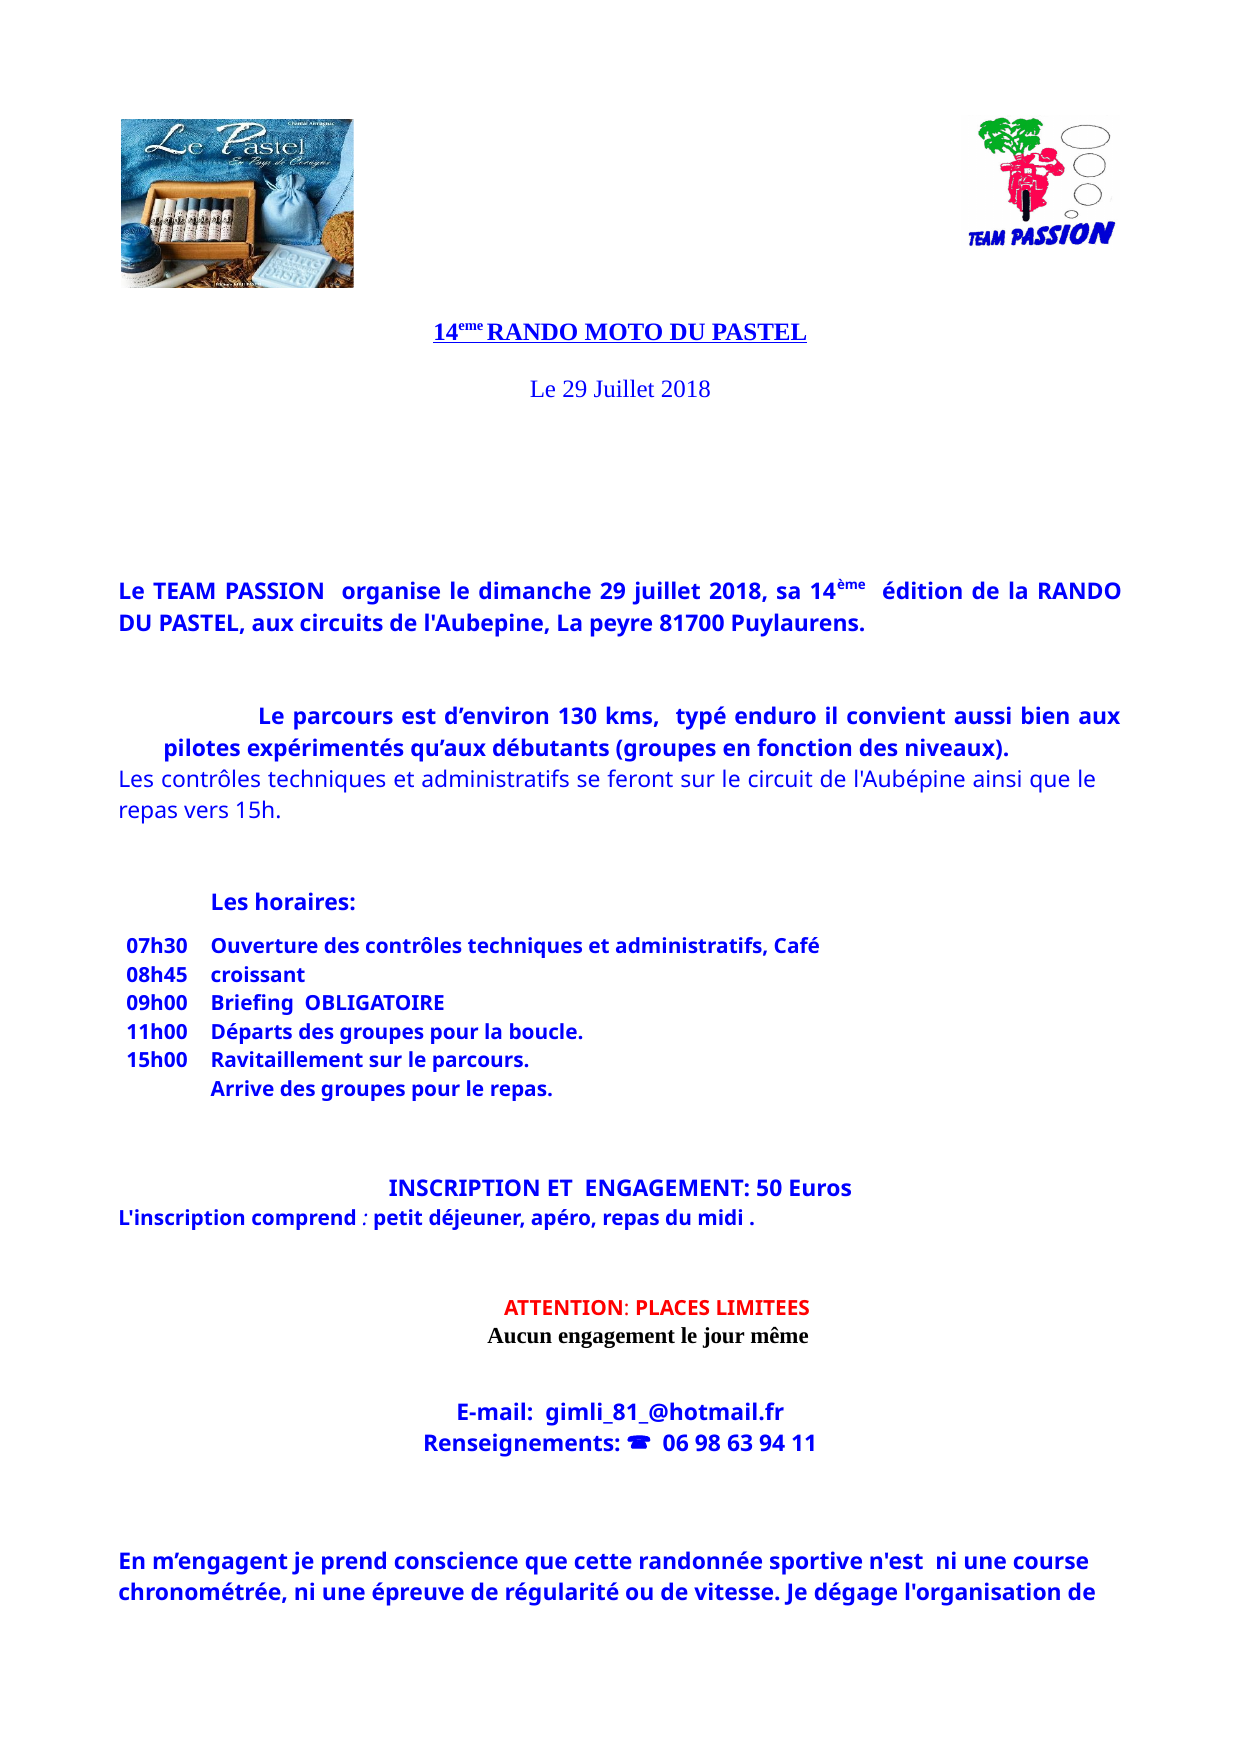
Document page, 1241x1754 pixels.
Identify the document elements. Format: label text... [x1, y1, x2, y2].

text Les contrôles techniques et administratifs se feront sur le circuit de l'Aubépine ainsi que le repas vers 15h. [118, 763, 1098, 825]
text Le TEAM PASSION organise le dimanche 29 juillet 2018, sa 14ème édition de la RANDO DU PASTEL, aux circuits de l'Aubepine, La peyre 81700 Puylaurens. [118, 575, 1122, 638]
subtitle Aucun engagement le jour même [118, 1322, 1122, 1348]
text E-mail: gimli_81_@hotmail.fr [118, 1396, 1122, 1427]
table_header Les horaires: Ouverture des contrôles techniques et administratifs, Café croissant Briefing OBLIGATOIRE Départs des groupes pour la boucle. Ravitaillement sur le parcours. Arrive des groupes pour le repas. [203, 869, 915, 1131]
table_header 07h30 08h45 09h00 11h00 15h00 [111, 869, 203, 1131]
text ATTENTION: PLACES LIMITEES [192, 1293, 1122, 1322]
text 14eme RANDO MOTO DU PASTEL [118, 317, 1122, 345]
text L'inscription comprend : petit déjeuner, apéro, repas du midi . [118, 1203, 1122, 1232]
picture [960, 115, 1120, 250]
text Le 29 Juillet 2018 [118, 374, 1122, 403]
text Inscription et engagement: 50 euros [118, 1172, 1122, 1203]
picture [121, 119, 354, 288]
text Renseignements: ( 06 98 63 94 11 [118, 1427, 1122, 1459]
table_header [915, 869, 932, 1131]
text En m’engagent je prend conscience que cette randonnée sportive n'est ni une course chronométrée, ni une épreuve de régularité ou de vitesse. Je dégage l'organisation de [118, 1545, 1098, 1607]
subtitle Le parcours est d’environ 130 kms, typé enduro il convient aussi bien aux pilotes expérimentés qu’aux débutants (groupes en fonction des niveaux). [118, 700, 1122, 763]
